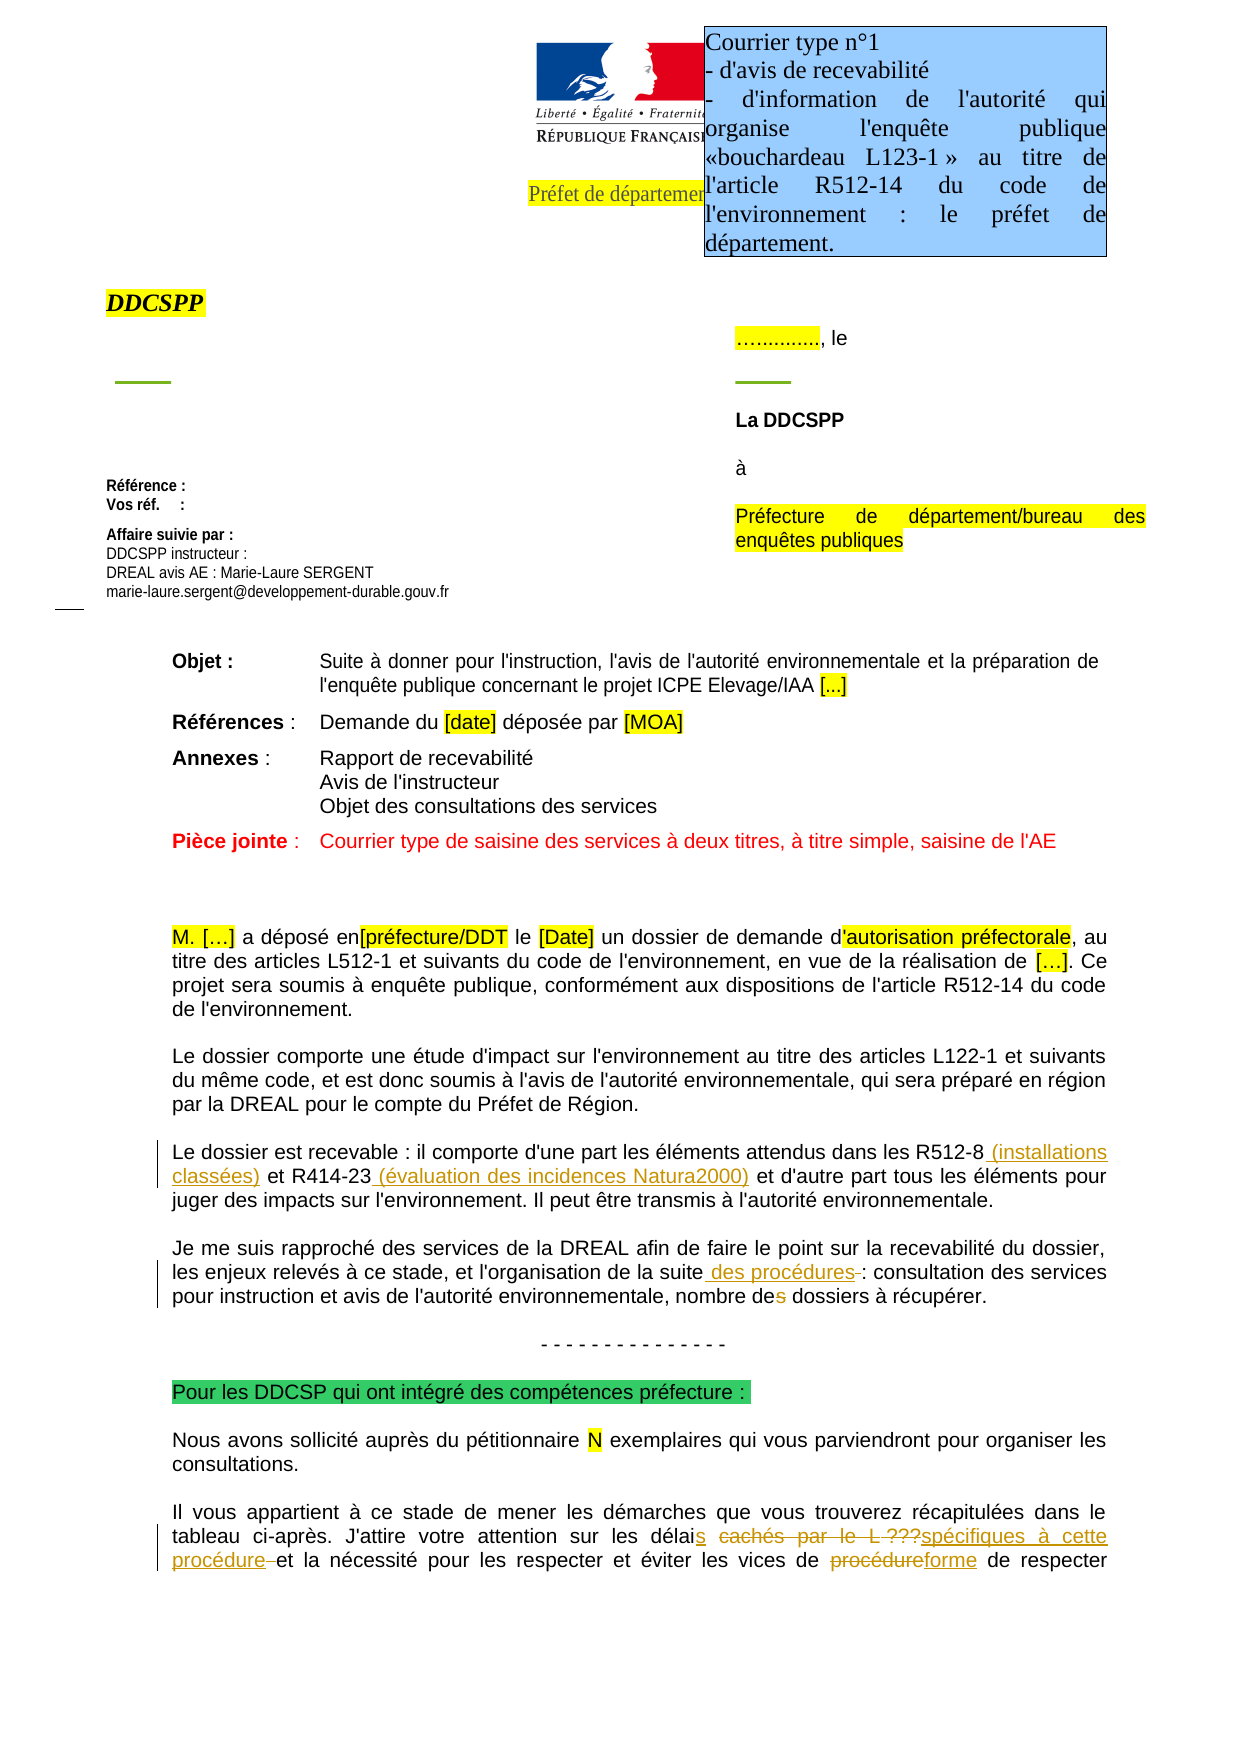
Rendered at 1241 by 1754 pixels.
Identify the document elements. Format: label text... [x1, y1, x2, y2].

text Pièce jointe : Courrier type de saisine des services à deux titres, à titre simple, saisine de l'AE [172, 829, 1107, 853]
text M. […] a déposé en[préfecture/DDT le [Date] un dossier de demande d'autorisation préfectorale, au titre des articles L512-1 et suivants du code de l'environnement, en vue de la réalisation de […]. Ce projet sera soumis à enquête publique, conformément aux dispositions de l'article R512-14 du code de l'environnement. [172, 924, 1107, 1020]
text Le dossier comporte une étude d'impact sur l'environnement au titre des articles L122-1 et suivants du même code, et est donc soumis à l'avis de l'autorité environnementale, qui sera préparé en région par la DREAL pour le compte du Préfet de Région. [172, 1044, 1107, 1116]
text Je me suis rapproché des services de la DREAL afin de faire le point sur la recevabilité du dossier, les enjeux relevés à ce stade, et l'organisation de la suite des procédures: consultation des services pour instruction et avis de l'autorité environnementale, nombre de dossiers à récupérer. [172, 1236, 1107, 1308]
picture [535, 40, 704, 144]
text Il vous appartient à ce stade de mener les démarches que vous trouverez récapitulées dans le tableau ci-après. J'attire votre attention sur les délais spécifiques à cette procédureet la nécessité pour les respecter et éviter les vices de forme de respecter l'ordre chronologique présenté. Nous avons pour cela établi des courriers type avec la DREAL, que vous trouverez en pièce jointe. [172, 1499, 1107, 1571]
text Avis de l'instructeur [172, 769, 1078, 793]
text Nous avons sollicité auprès du pétitionnaire N exemplaires qui vous parviendront pour organiser les consultations. [172, 1428, 1107, 1476]
text Le dossier est recevable : il comporte d'une part les éléments attendus dans les R512-8 (installations classées) et R414-23 (évaluation des incidences Natura2000) et d'autre part tous les éléments pour juger des impacts sur l'environnement. Il peut être transmis à l'autorité environnementale. [172, 1140, 1107, 1212]
text Références : Demande du [date] déposée par [MOA] [172, 710, 1107, 734]
text Pour les DDCSP qui ont intégré des compétences préfecture : [172, 1380, 1107, 1404]
text Annexes : Rapport de recevabilité [172, 746, 1107, 769]
text Objet : Suite à donner pour l'instruction, l'avis de l'autorité environnementale et la préparation de l'enquête publique concernant le projet ICPE Elevage/IAA [...] [172, 649, 1107, 697]
text - - - - - - - - - - - - - - - [172, 1332, 1107, 1356]
text Objet des consultations des services [172, 793, 1107, 817]
